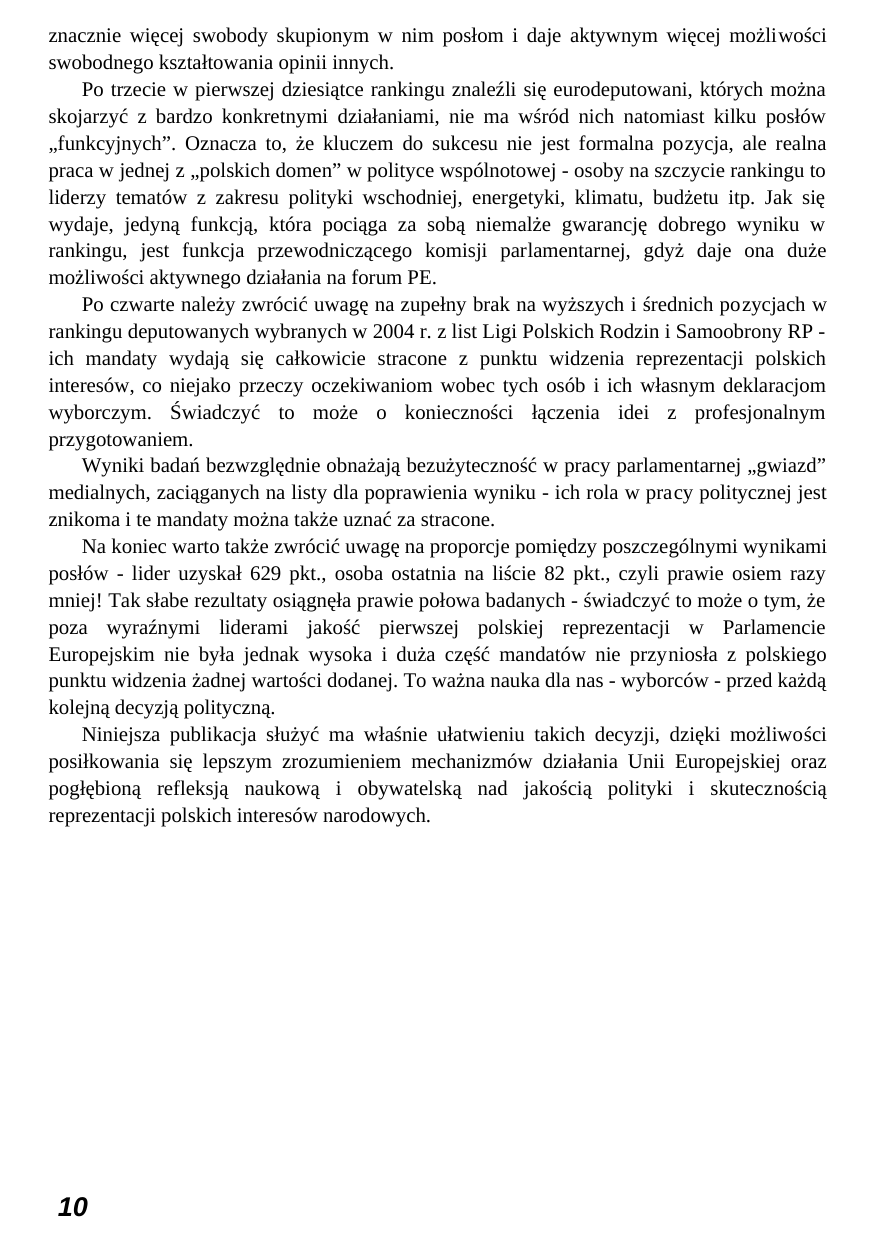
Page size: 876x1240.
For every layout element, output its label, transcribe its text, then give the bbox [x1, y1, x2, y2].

text Po czwarte należy zwrócić uwagę na zupełny brak na wyższych i średnich po­zycjach w rankingu deputowanych wybranych w 2004 r. z list Ligi Polskich Rodzin i Samoobrony RP - ich mandaty wydają się całkowicie stracone z punktu widzenia reprezentacji polskich interesów, co niejako przeczy oczekiwaniom wobec tych osób i ich własnym deklaracjom wyborczym. Świadczyć to może o konieczności łączenia idei z profesjonalnym przygotowaniem. [48, 292, 827, 451]
text Po trzecie w pierwszej dziesiątce rankingu znaleźli się eurodeputowani, których można skojarzyć z bardzo konkretnymi działaniami, nie ma wśród nich natomiast kilku posłów „funkcyjnych”. Oznacza to, że kluczem do sukcesu nie jest formalna po­zycja, ale realna praca w jednej z „polskich domen” w polityce wspólnotowej - osoby na szczycie rankingu to liderzy tematów z zakresu polityki wschodniej, energetyki, klimatu, budżetu itp. Jak się wydaje, jedyną funkcją, która pociąga za sobą niemalże gwarancję dobrego wyniku w rankingu, jest funkcja przewodniczącego komisji par­lamentarnej, gdyż daje ona duże możliwości aktywnego działania na forum PE. [48, 77, 827, 289]
text Wyniki badań bezwzględnie obnażają bezużyteczność w pracy parlamentarnej „gwiazd” medialnych, zaciąganych na listy dla poprawienia wyniku - ich rola w pra­cy politycznej jest znikoma i te mandaty można także uznać za stracone. [48, 453, 827, 531]
text znacznie więcej swobody skupionym w nim posłom i daje aktywnym więcej możli­wości swobodnego kształtowania opinii innych. [48, 23, 827, 74]
text Niniejsza publikacja służyć ma właśnie ułatwieniu takich decyzji, dzięki możliwo­ści posiłkowania się lepszym zrozumieniem mechanizmów działania Unii Europej­skiej oraz pogłębioną refleksją naukową i obywatelską nad jakością polityki i skutecz­nością reprezentacji polskich interesów narodowych. [48, 722, 827, 827]
text 10 [58, 1191, 96, 1222]
text Na koniec warto także zwrócić uwagę na proporcje pomiędzy poszczególnymi wy­nikami posłów - lider uzyskał 629 pkt., osoba ostatnia na liście 82 pkt., czyli prawie osiem razy mniej! Tak słabe rezultaty osiągnęła prawie połowa badanych - świadczyć to może o tym, że poza wyraźnymi liderami jakość pierwszej polskiej reprezentacji w Parlamencie Europejskim nie była jednak wysoka i duża część mandatów nie przy­niosła z polskiego punktu widzenia żadnej wartości dodanej. To ważna nauka dla nas - wyborców - przed każdą kolejną decyzją polityczną. [48, 534, 827, 719]
